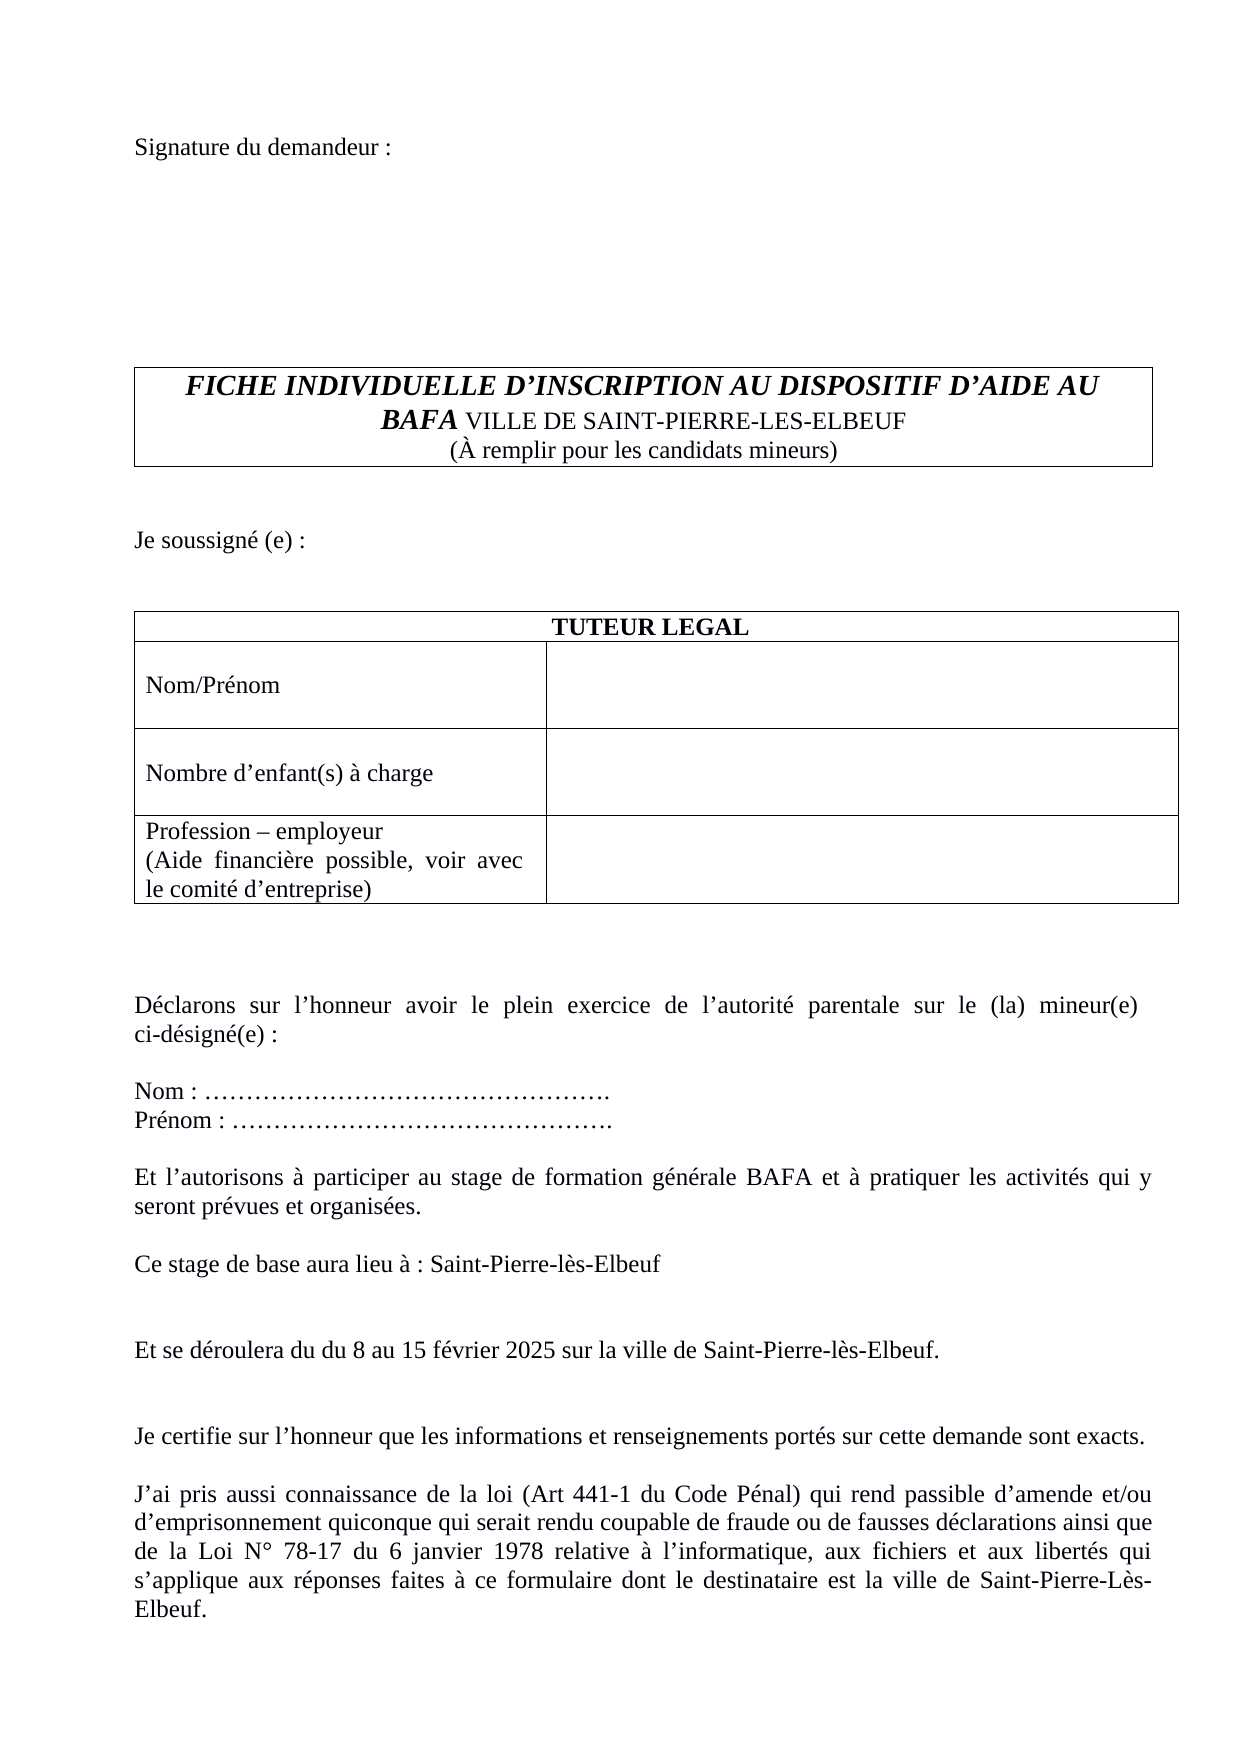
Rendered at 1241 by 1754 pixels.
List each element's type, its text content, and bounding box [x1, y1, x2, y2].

text J’ai pris aussi connaissance de la loi (Art 441-1 du Code Pénal) qui rend passible d’amende et/ou d’emprisonnement quiconque qui serait rendu coupable de fraude ou de fausses déclarations ainsi que de la Loi N° 78-17 du 6 janvier 1978 relative à l’informatique, aux fichiers et aux libertés qui s’applique aux réponses faites à ce formulaire dont le destinataire est la ville de Saint-Pierre-Lès-Elbeuf. [134, 1479, 1153, 1622]
table_cell Profession – employeur (Aide financière possible, voir avec le comité d’entreprise) [135, 816, 546, 903]
text Déclarons sur l’honneur avoir le plein exercice de l’autorité parentale sur le (la) mineur(e) ci-désigné(e) : [134, 990, 1153, 1047]
text (À remplir pour les candidats mineurs) [135, 434, 1152, 466]
text Prénom : ………………………………………. [134, 1105, 1153, 1134]
table_cell [547, 642, 1178, 728]
table_cell Nombre d’enfant(s) à charge [135, 729, 546, 815]
table_cell Nom/Prénom [135, 642, 546, 728]
table_cell [547, 729, 1178, 815]
table_header TUTEUR LEGAL [135, 612, 1178, 641]
text Ce stage de base aura lieu à : Saint-Pierre-lès-Elbeuf [134, 1249, 1153, 1277]
text Je soussigné (e) : [134, 525, 1153, 553]
text Signature du demandeur : [134, 132, 1153, 161]
table_cell [547, 816, 1178, 903]
text Nom : …………………………………………. [134, 1076, 1153, 1105]
text Et l’autorisons à participer au stage de formation générale BAFA et à pratiquer les activités qui y seront prévues et organisées. [134, 1162, 1153, 1220]
text Je certifie sur l’honneur que les informations et renseignements portés sur cette demande sont exacts. [134, 1421, 1153, 1450]
text FICHE INDIVIDUELLE D’INSCRIPTION AU DISPOSITIF D’AIDE AU BAFA VILLE DE SAINT-PIERRE-LES-ELBEUF [135, 368, 1152, 434]
text Et se déroulera du du 8 au 15 février 2025 sur la ville de Saint-Pierre-lès-Elbeuf. [134, 1335, 1153, 1364]
